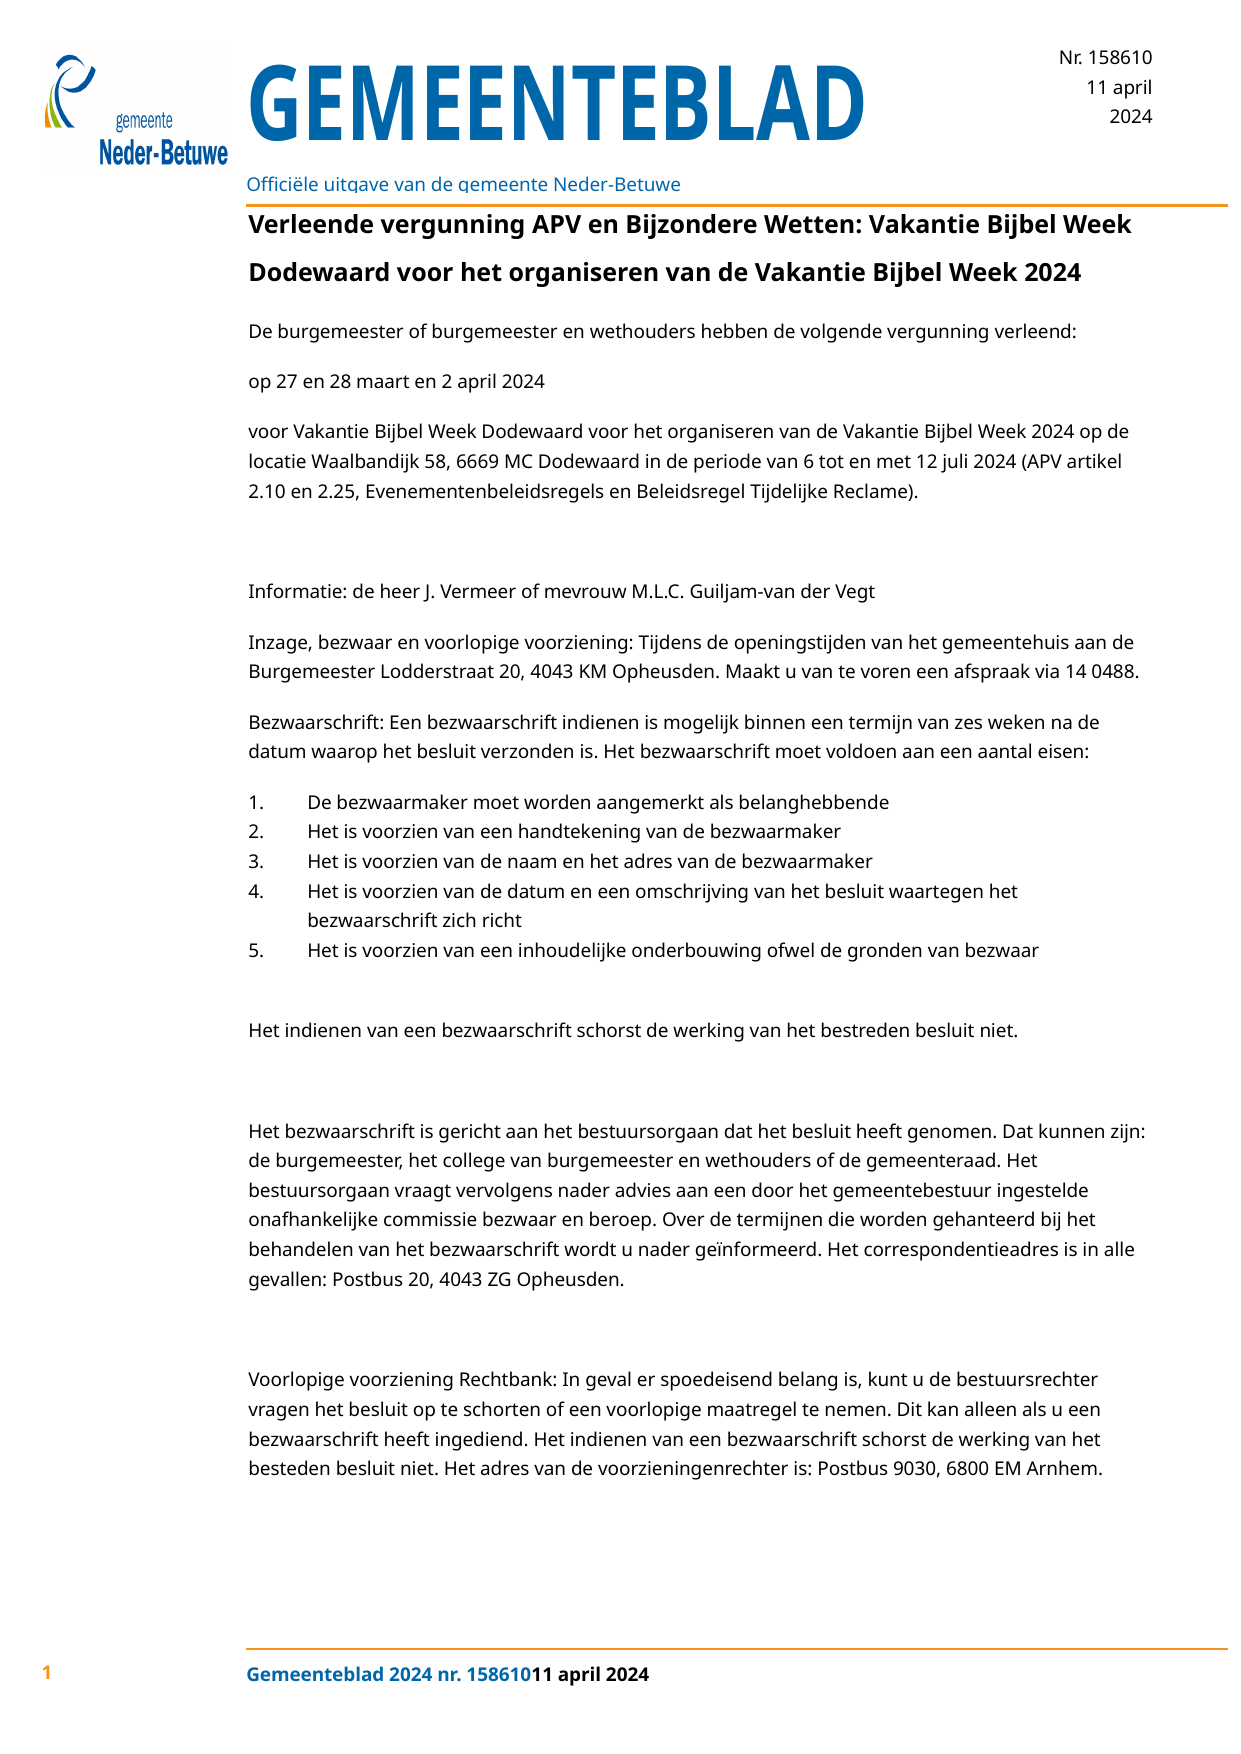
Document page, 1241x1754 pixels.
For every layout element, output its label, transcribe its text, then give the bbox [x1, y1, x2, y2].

list De bezwaarmaker moet worden aangemerkt als belanghebbende [248, 789, 1152, 815]
text Informatie: de heer J. Vermeer of mevrouw M.L.C. Guiljam-van der Vegt [248, 579, 1152, 604]
list Het is voorzien van een inhoudelijke onderbouwing ofwel de gronden van bezwaar [248, 937, 1152, 963]
text voor Vakantie Bijbel Week Dodewaard voor het organiseren van de Vakantie Bijbel Week 2024 op de locatie Waalbandijk 58, 6669 MC Dodewaard in de periode van 6 tot en met 12 juli 2024 (APV artikel 2.10 en 2.25, Evenementenbeleidsregels en Beleidsregel Tijdelijke Reclame). [248, 419, 1152, 504]
picture [41, 47, 231, 172]
text Voorlopige voorziening Rechtbank: In geval er spoedeisend belang is, kunt u de bestuursrechter vragen het besluit op te schorten of een voorlopige maatregel te nemen. Dit kan alleen als u een bezwaarschrift heeft ingediend. Het indienen van een bezwaarschrift schorst de werking van het besteden besluit niet. Het adres van de voorzieningenrechter is: Postbus 9030, 6800 EM Arnhem. [248, 1367, 1152, 1481]
list Het is voorzien van de naam en het adres van de bezwaarmaker [248, 848, 1152, 874]
text Inzage, bezwaar en voorlopige voorziening: Tijdens de openingstijden van het gemeentehuis aan de Burgemeester Lodderstraat 20, 4043 KM Opheusden. Maakt u van te voren een afspraak via 14 0488. [248, 629, 1152, 684]
list Het is voorzien van de datum en een omschrijving van het besluit waartegen het bezwaarschrift zich richt [248, 878, 1152, 933]
list Het is voorzien van een handtekening van de bezwaarmaker [248, 819, 1152, 844]
text Het indienen van een bezwaarschrift schorst de werking van het bestreden besluit niet. [248, 1017, 1152, 1043]
text op 27 en 28 maart en 2 april 2024 [248, 368, 1152, 394]
text Bezwaarschrift: Een bezwaarschrift indienen is mogelijk binnen een termijn van zes weken na de datum waarop het besluit verzonden is. Het bezwaarschrift moet voldoen aan een aantal eisen: [248, 709, 1152, 764]
text Verleende vergunning APV en Bijzondere Wetten: Vakantie Bijbel Week Dodewaard voor het organiseren van de Vakantie Bijbel Week 2024 [248, 207, 1152, 288]
text Het bezwaarschrift is gericht aan het bestuursorgaan dat het besluit heeft genomen. Dat kunnen zijn: de burgemeester, het college van burgemeester en wethouders of de gemeenteraad. Het bestuursorgaan vraagt vervolgens nader advies aan een door het gemeentebestuur ingestelde onafhankelijke commissie bezwaar en beroep. Over de termijnen die worden gehanteerd bij het behandelen van het bezwaarschrift wordt u nader geïnformeerd. Het correspondentieadres is in alle gevallen: Postbus 20, 4043 ZG Opheusden. [248, 1118, 1152, 1292]
text De burgemeester of burgemeester en wethouders hebben de volgende vergunning verleend: [248, 318, 1152, 344]
